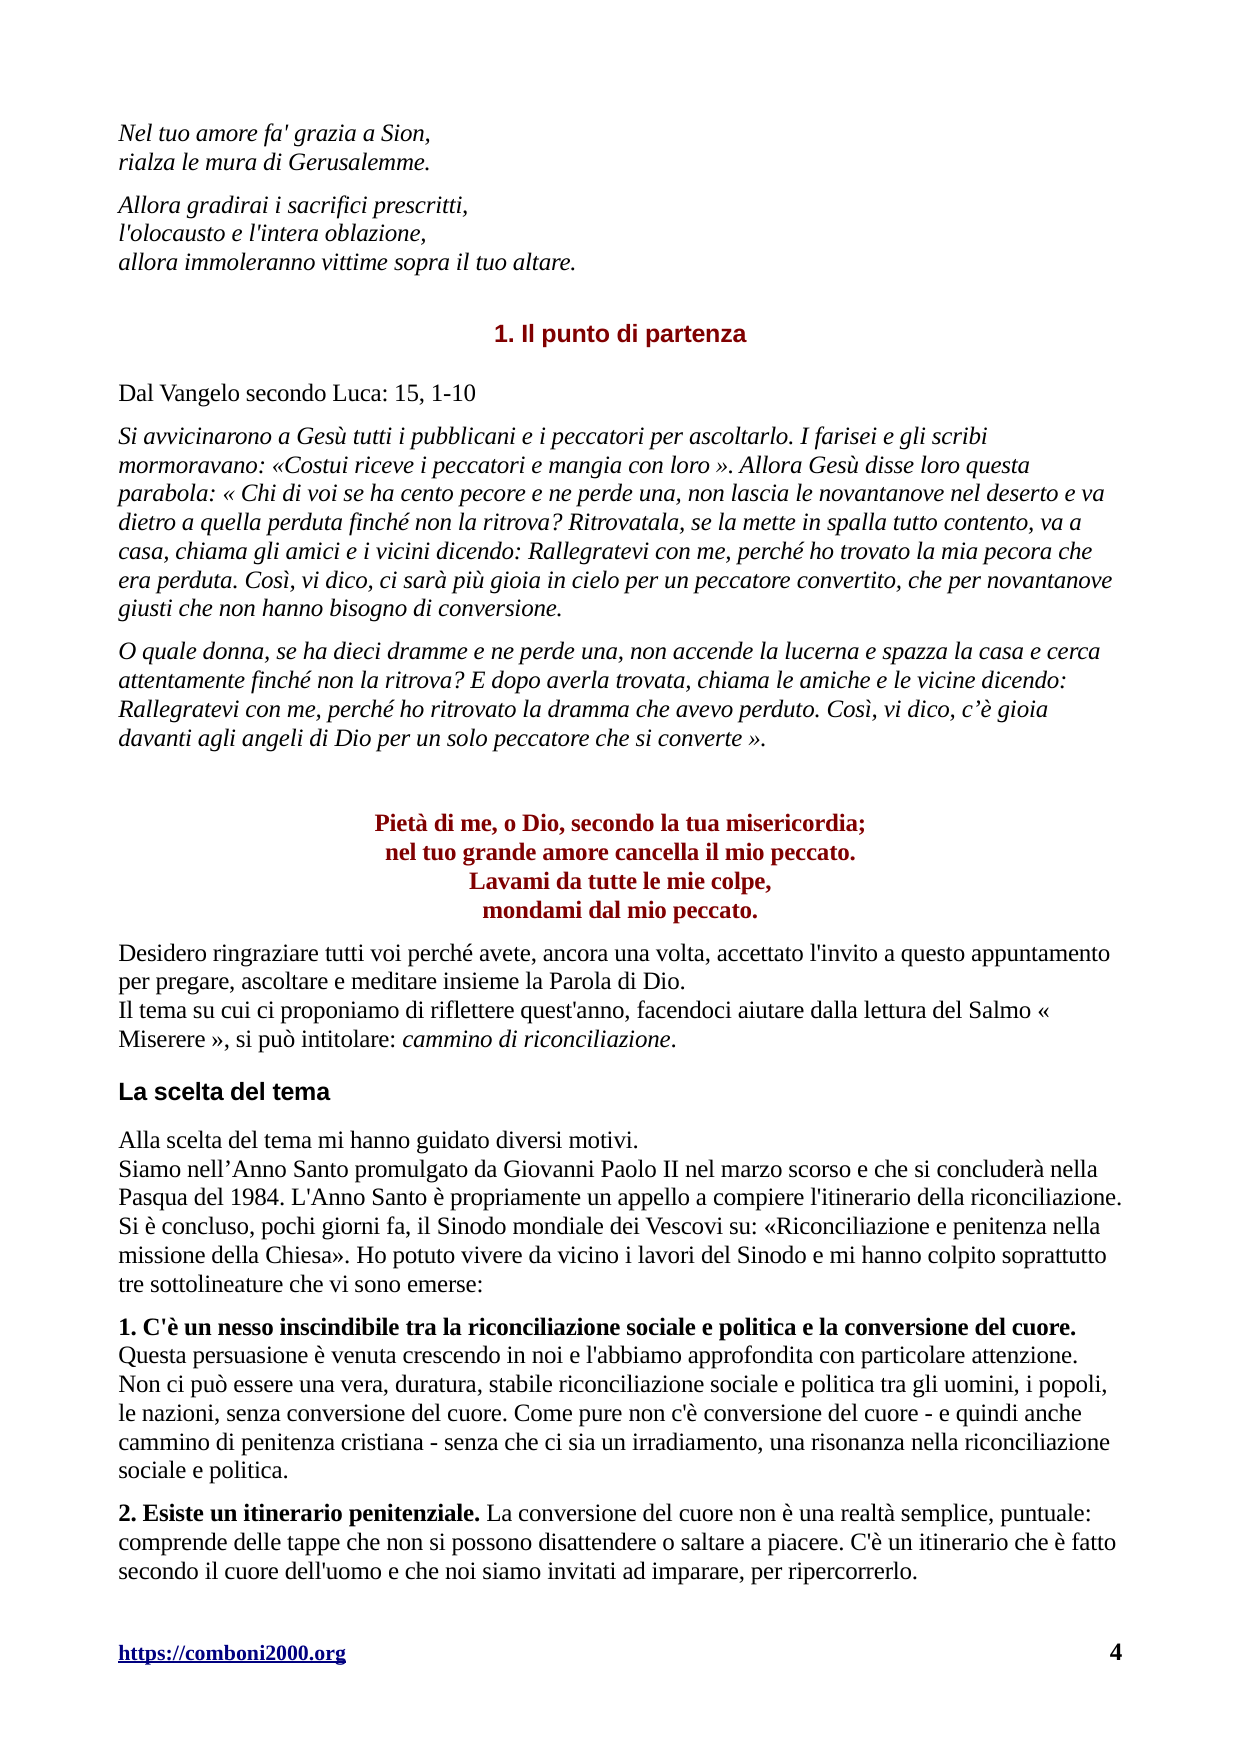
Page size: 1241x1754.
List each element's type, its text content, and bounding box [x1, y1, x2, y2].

text 1. C'è un nesso inscindibile tra la riconciliazione sociale e politica e la conversione del cuore. Questa persuasione è venuta crescendo in noi e l'abbiamo approfondita con particolare attenzione. Non ci può essere una vera, duratura, stabile riconciliazione sociale e politica tra gli uomini, i popoli, le nazioni, senza conversione del cuore. Come pure non c'è conversione del cuore - e quindi anche cammino di penitenza cristiana - senza che ci sia un irradiamento, una risonanza nella riconciliazione sociale e politica. [118, 1312, 1122, 1484]
text O quale donna, se ha dieci dramme e ne perde una, non accende la lucerna e spazza la casa e cerca attentamente finché non la ritrova? E dopo averla trovata, chiama le amiche e le vicine dicendo: Rallegratevi con me, perché ho ritrovato la dramma che avevo perduto. Così, vi dico, c’è gioia davanti agli angeli di Dio per un solo peccatore che si converte ». [118, 636, 1122, 751]
text Si avvicinarono a Gesù tutti i pubblicani e i peccatori per ascoltarlo. I farisei e gli scribi mormoravano: «Costui riceve i peccatori e mangia con loro ». Allora Gesù disse loro questa parabola: « Chi di voi se ha cento pecore e ne perde una, non lascia le novantanove nel deserto e va dietro a quella perduta finché non la ritrova? Ritrovatala, se la mette in spalla tutto contento, va a casa, chiama gli amici e i vicini dicendo: Rallegratevi con me, perché ho trovato la mia pecora che era perduta. Così, vi dico, ci sarà più gioia in cielo per un peccatore convertito, che per novantanove giusti che non hanno bisogno di conversione. [118, 421, 1122, 622]
subtitle La scelta del tema [118, 1077, 1122, 1106]
text Nel tuo amore fa' grazia a Sion, rialza le mura di Gerusalemme. [118, 118, 1122, 176]
text 2. Esiste un itinerario penitenziale. La conversione del cuore non è una realtà semplice, puntuale: comprende delle tappe che non si possono disattendere o saltare a piacere. C'è un itinerario che è fatto secondo il cuore dell'uomo e che noi siamo invitati ad imparare, per ripercorrerlo. [118, 1498, 1122, 1584]
text Desidero ringraziare tutti voi perché avete, ancora una volta, accettato l'invito a questo appuntamento per pregare, ascoltare e meditare insieme la Parola di Dio. Il tema su cui ci proponiamo di riflettere quest'anno, facendoci aiutare dalla lettura del Salmo « Miserere », si può intitolare: cammino di riconciliazione. [118, 938, 1122, 1053]
text Dal Vangelo secondo Luca: 15, 1-10 [118, 378, 1122, 407]
text Pietà di me, o Dio, secondo la tua misericordia; nel tuo grande amore cancella il mio peccato. Lavami da tutte le mie colpe, mondami dal mio peccato. [118, 808, 1122, 923]
subtitle 1. Il punto di partenza [118, 318, 1122, 347]
text Alla scelta del tema mi hanno guidato diversi motivi. Siamo nell’Anno Santo promulgato da Giovanni Paolo II nel marzo scorso e che si concluderà nella Pasqua del 1984. L'Anno Santo è propriamente un appello a compiere l'itinerario della riconciliazione. Si è concluso, pochi giorni fa, il Sinodo mondiale dei Vescovi su: «Riconciliazione e penitenza nella missione della Chiesa». Ho potuto vivere da vicino i lavori del Sinodo e mi hanno colpito soprattutto tre sottolineature che vi sono emerse: [118, 1125, 1122, 1297]
text Allora gradirai i sacrifici prescritti, l'olocausto e l'intera oblazione, allora immoleranno vittime sopra il tuo altare. [118, 190, 1122, 276]
